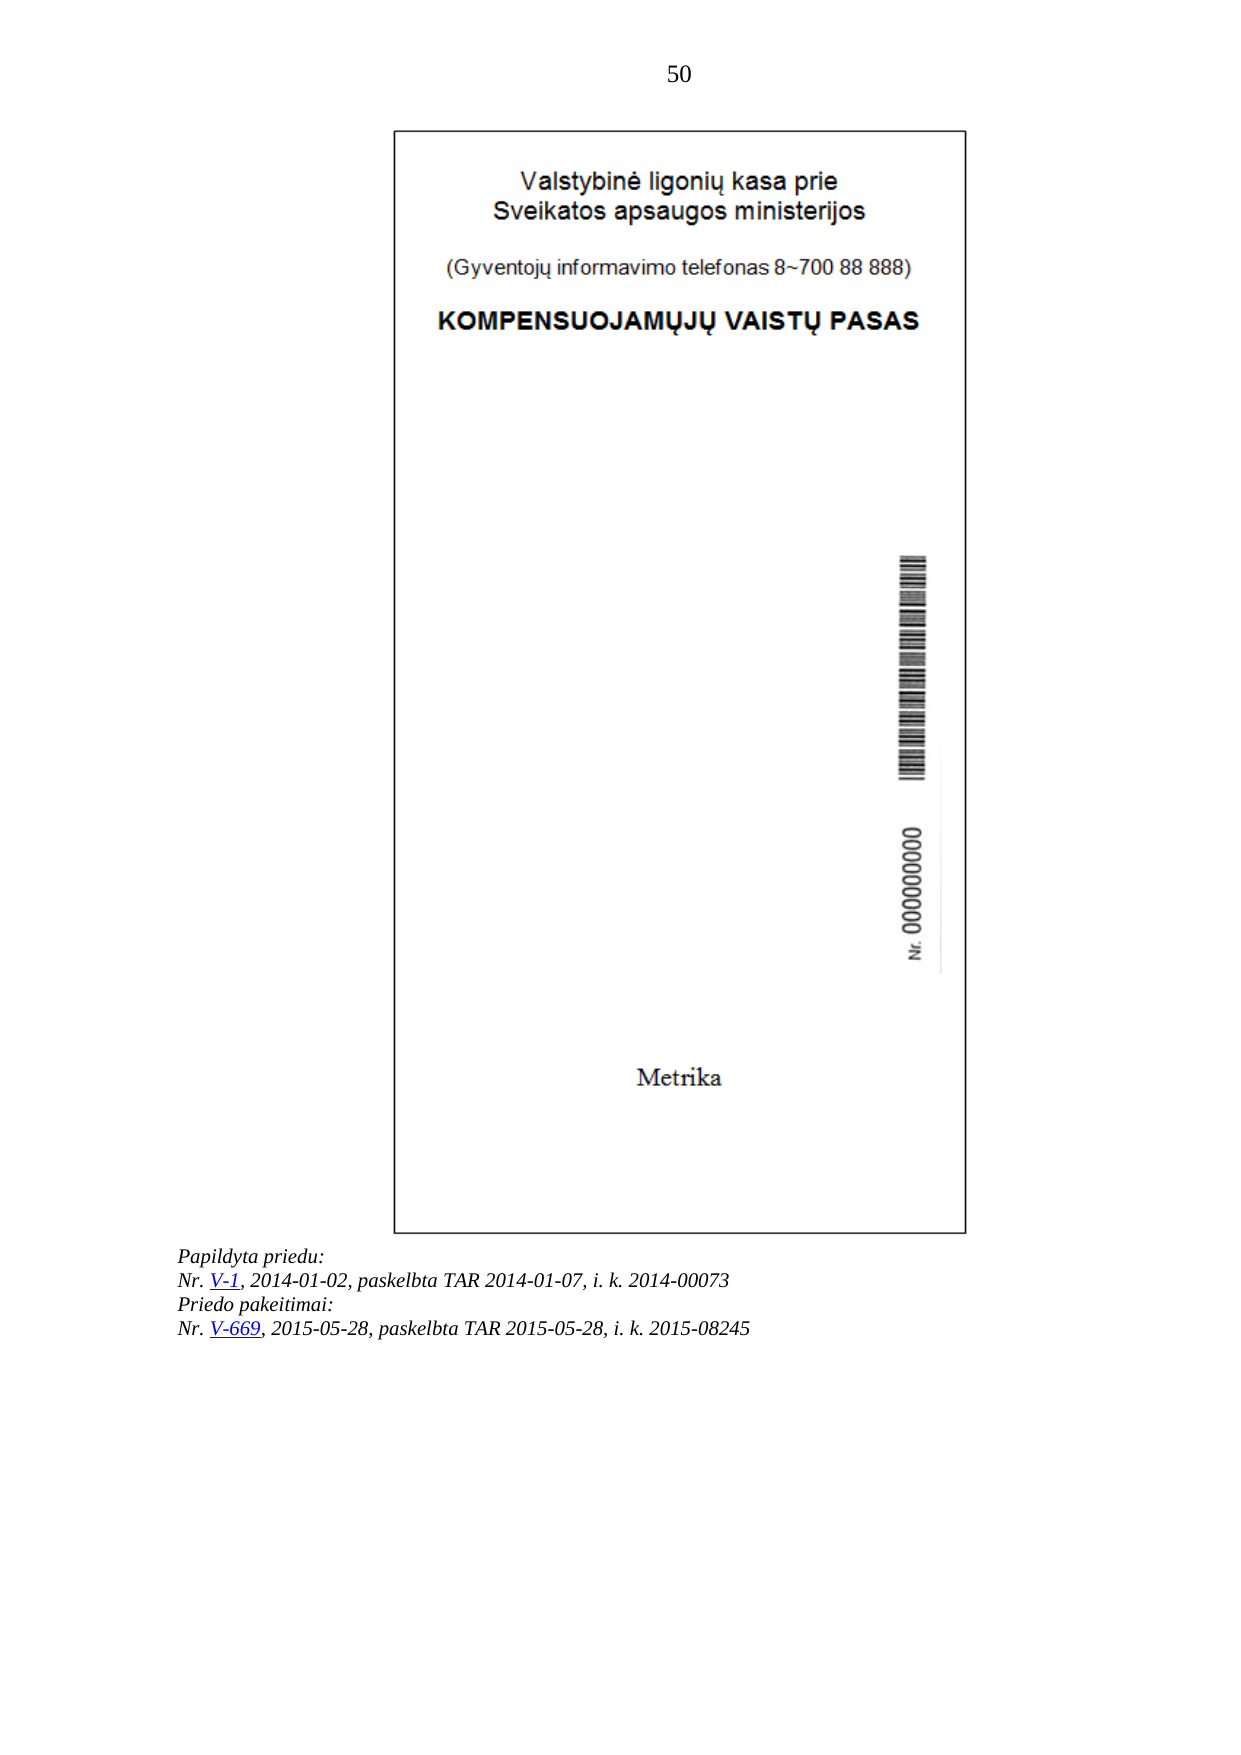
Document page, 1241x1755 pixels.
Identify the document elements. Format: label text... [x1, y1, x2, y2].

text Nr. V-669, 2015-05-28, paskelbta TAR 2015-05-28, i. k. 2015-08245 [177, 1316, 1181, 1340]
text Nr. V-1, 2014-01-02, paskelbta TAR 2014-01-07, i. k. 2014-00073 [177, 1268, 1181, 1292]
text Priedo pakeitimai: [177, 1292, 1181, 1316]
text Papildyta priedu: [177, 1244, 1181, 1268]
